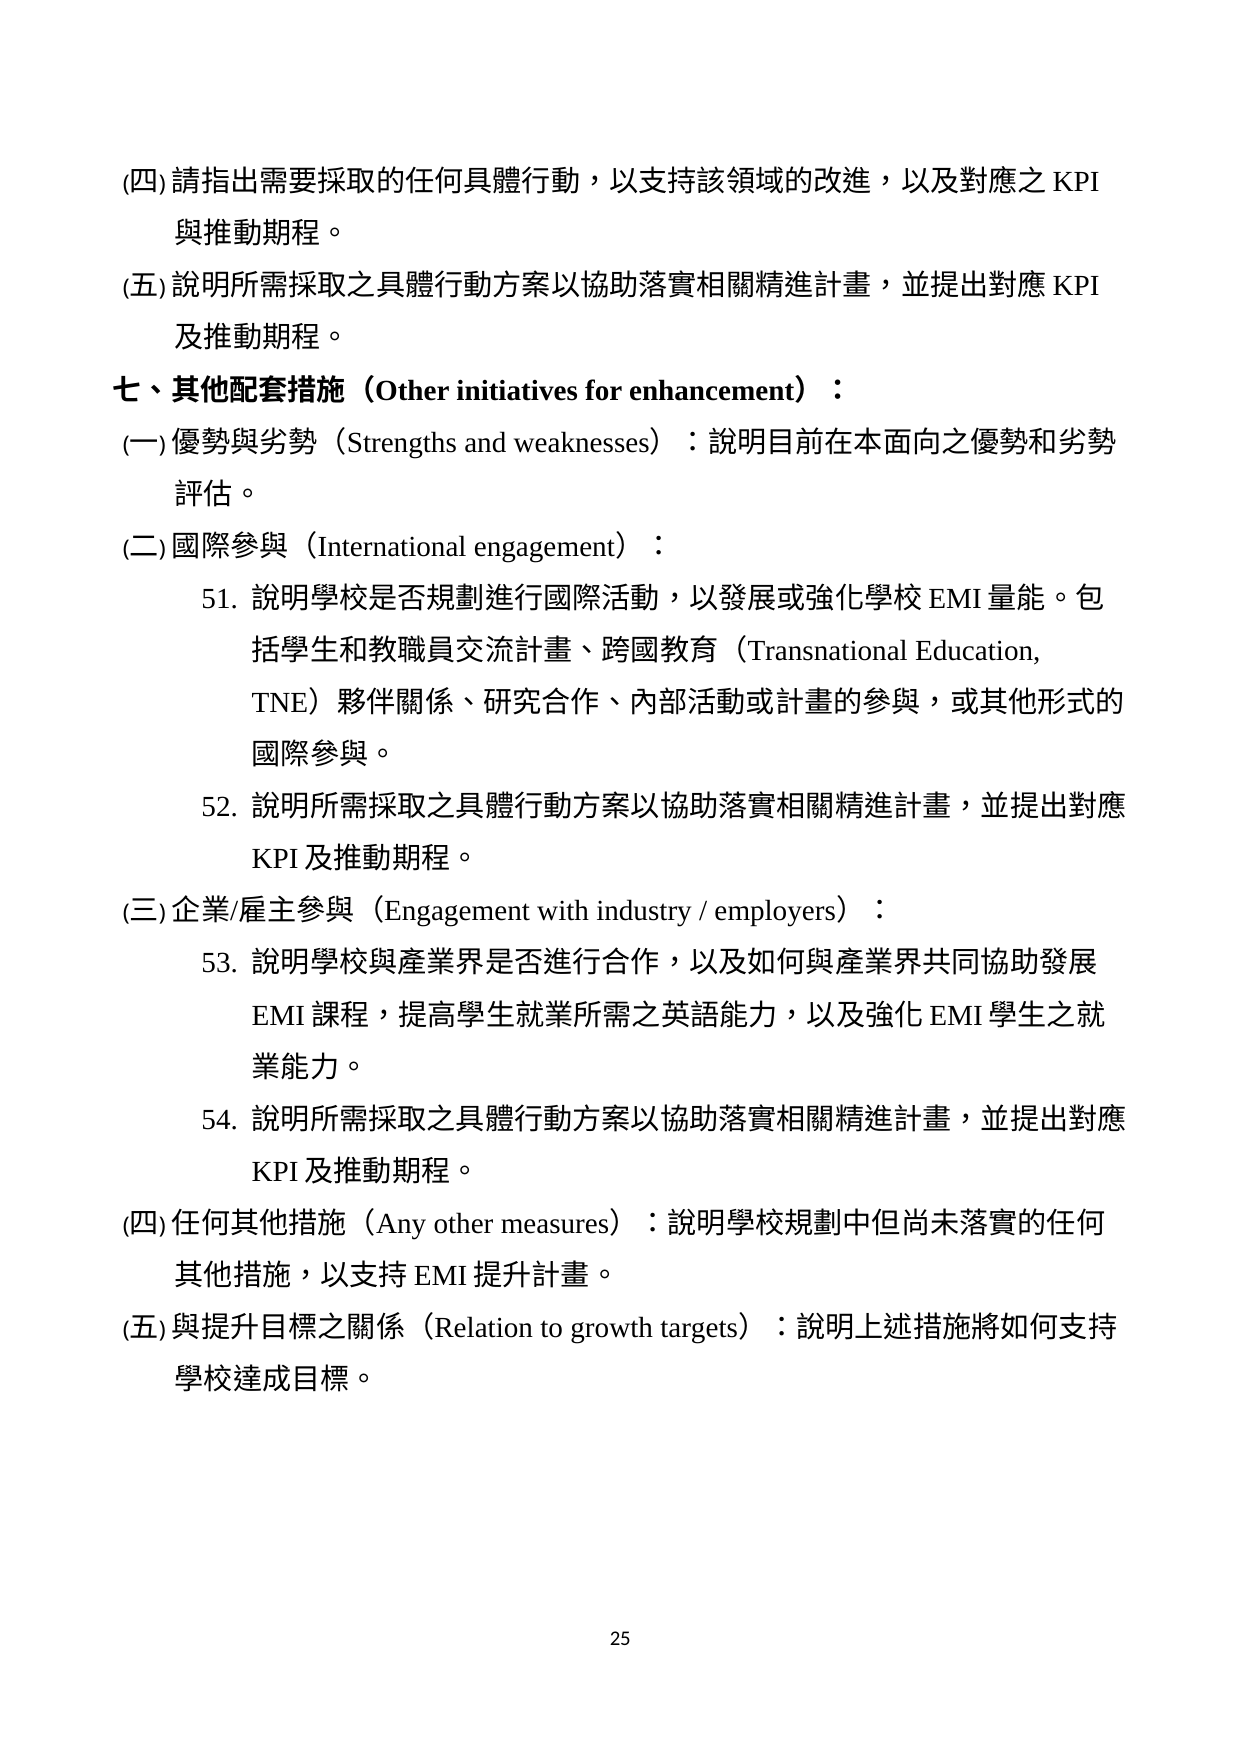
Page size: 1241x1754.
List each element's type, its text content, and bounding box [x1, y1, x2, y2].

subtitle 任何其他措施（Any other measures）：說明學校規劃中但尚未落實的任何其他措施，以支持EMI提升計畫。 [172, 1192, 1128, 1296]
subtitle 企業/雇主參與（Engagement with industry / employers）： [172, 879, 1128, 931]
subtitle 與提升目標之關係（Relation to growth targets）：說明上述措施將如何支持學校達成目標。 [172, 1296, 1128, 1400]
subtitle 說明所需採取之具體行動方案以協助落實相關精進計畫，並提出對應KPI及推動期程。 [172, 254, 1128, 358]
subtitle 優勢與劣勢（Strengths and weaknesses）：說明目前在本面向之優勢和劣勢評估。 [172, 410, 1128, 514]
subtitle 請指出需要採取的任何具體行動，以支持該領域的改進，以及對應之KPI與推動期程。 [172, 150, 1128, 254]
subtitle 說明所需採取之具體行動方案以協助落實相關精進計畫，並提出對應KPI及推動期程。 [201, 1087, 1128, 1192]
subtitle 說明學校是否規劃進行國際活動，以發展或強化學校EMI量能。包括學生和教職員交流計畫、跨國教育（Transnational Education, TNE）夥伴關係、研究合作、內部活動或計畫的參與，或其他形式的國際參與。 [201, 567, 1128, 775]
subtitle 說明所需採取之具體行動方案以協助落實相關精進計畫，並提出對應KPI及推動期程。 [201, 775, 1128, 879]
subtitle 說明學校與產業界是否進行合作，以及如何與產業界共同協助發展EMI課程，提高學生就業所需之英語能力，以及強化EMI學生之就業能力。 [201, 931, 1128, 1087]
subtitle 國際參與（International engagement）： [172, 514, 1128, 567]
subtitle 其他配套措施（Other initiatives for enhancement）： [112, 358, 1128, 410]
